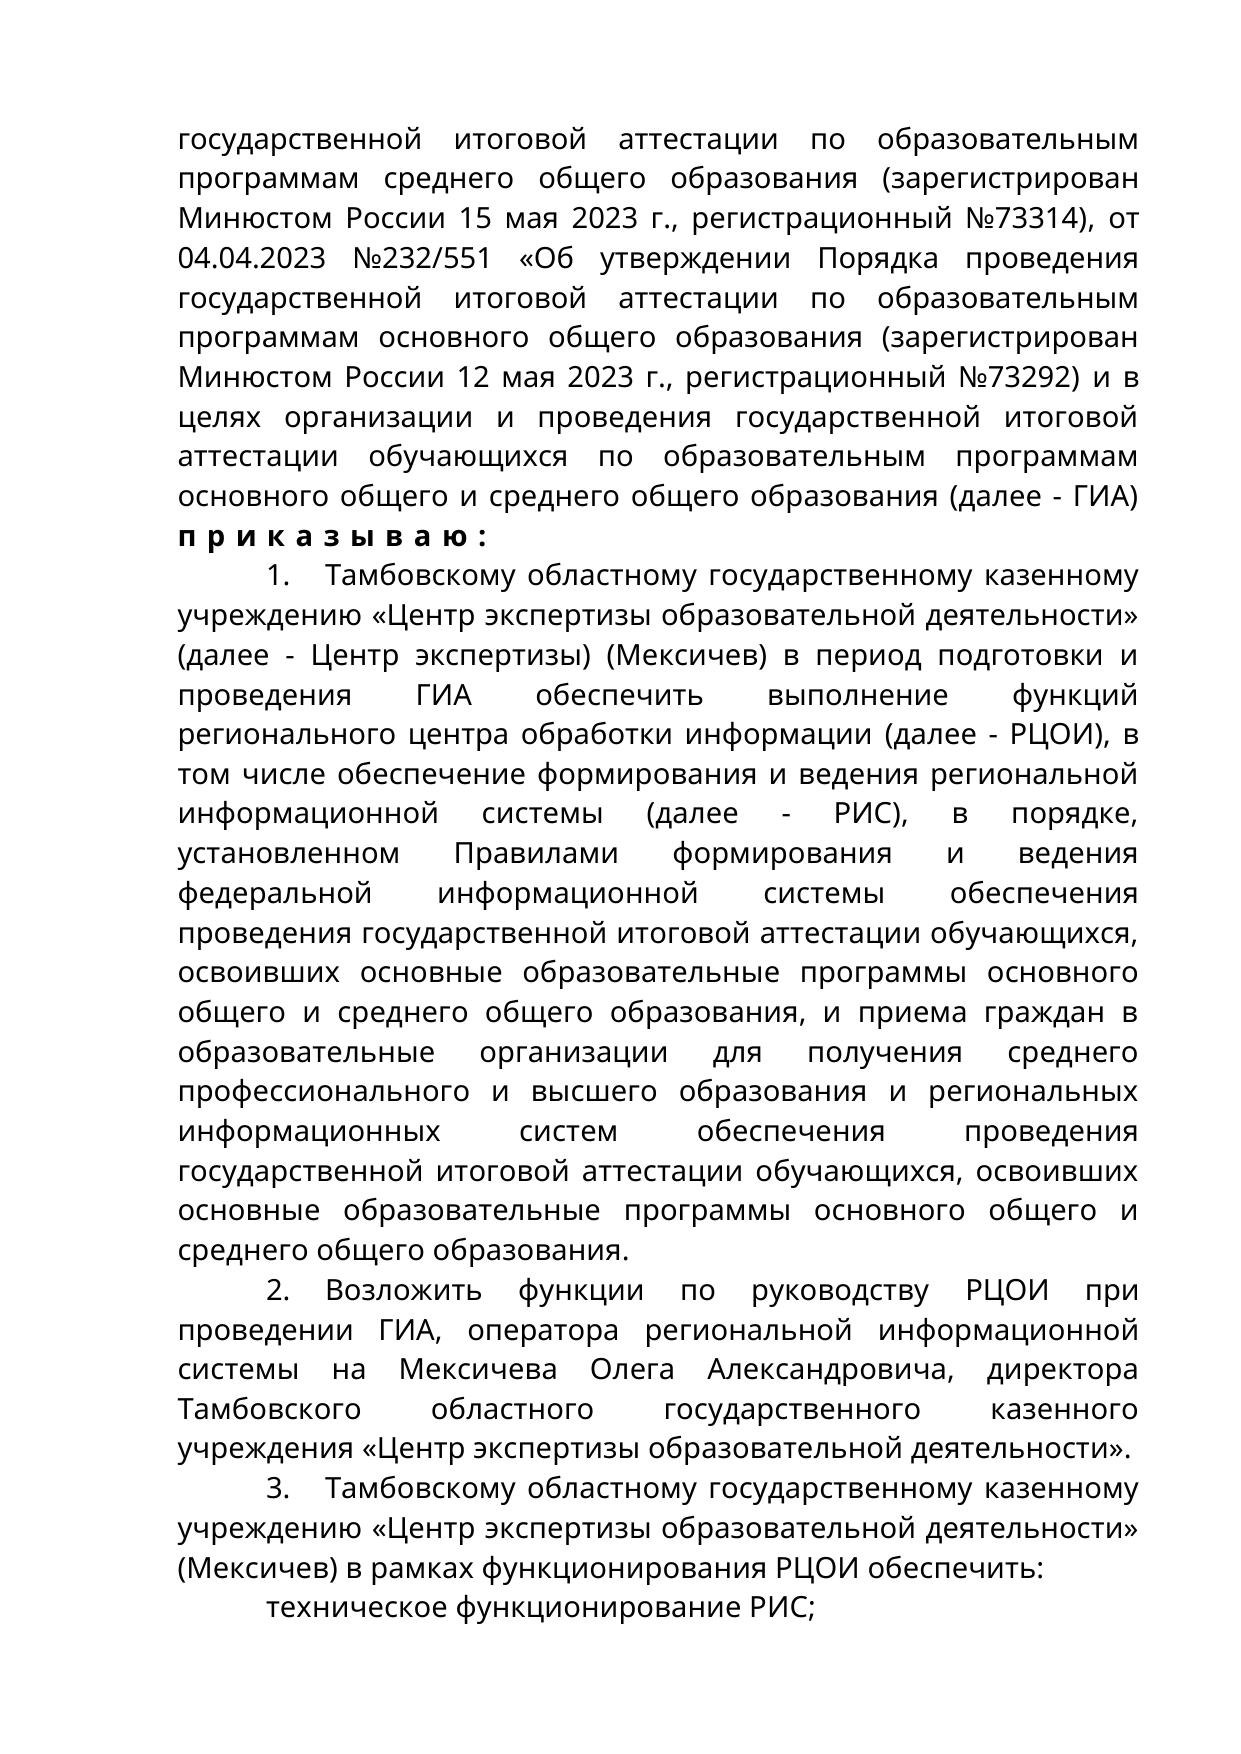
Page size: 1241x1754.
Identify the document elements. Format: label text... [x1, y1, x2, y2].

text 3. Тамбовскому областному государственному казенному учреждению «Центр экспертизы образовательной деятельности» (Мексичев) в рамках функционирования РЦОИ обеспечить: [177, 1467, 1139, 1587]
text 2. Возложить функции по руководству РЦОИ при проведении ГИА, оператора региональной информационной системы на Мексичева Олега Александровича, директора Тамбовского областного государственного казенного учреждения «Центр экспертизы образовательной деятельности». [177, 1269, 1139, 1467]
text государственной итоговой аттестации по образовательным программам среднего общего образования (зарегистрирован Минюстом России 15 мая 2023 г., регистрационный №73314), от 04.04.2023 №232/551 «Об утверждении Порядка проведения государственной итоговой аттестации по образовательным программам основного общего образования (зарегистрирован Минюстом России 12 мая 2023 г., регистрационный №73292) и в целях организации и проведения государственной итоговой аттестации обучающихся по образовательным программам основного общего и среднего общего образования (далее - ГИА) приказываю: [177, 118, 1139, 555]
text 1. Тамбовскому областному государственному казенному учреждению «Центр экспертизы образовательной деятельности» (далее - Центр экспертизы) (Мексичев) в период подготовки и проведения ГИА обеспечить выполнение функций регионального центра обработки информации (далее - РЦОИ), в том числе обеспечение формирования и ведения региональной информационной системы (далее - РИС), в порядке, установленном Правилами формирования и ведения федеральной информационной системы обеспечения проведения государственной итоговой аттестации обучающихся, освоивших основные образовательные программы основного общего и среднего общего образования, и приема граждан в образовательные организации для получения среднего профессионального и высшего образования и региональных информационных систем обеспечения проведения государственной итоговой аттестации обучающихся, освоивших основные образовательные программы основного общего и среднего общего образования. [177, 555, 1139, 1269]
text техническое функционирование РИС; [177, 1587, 1139, 1626]
